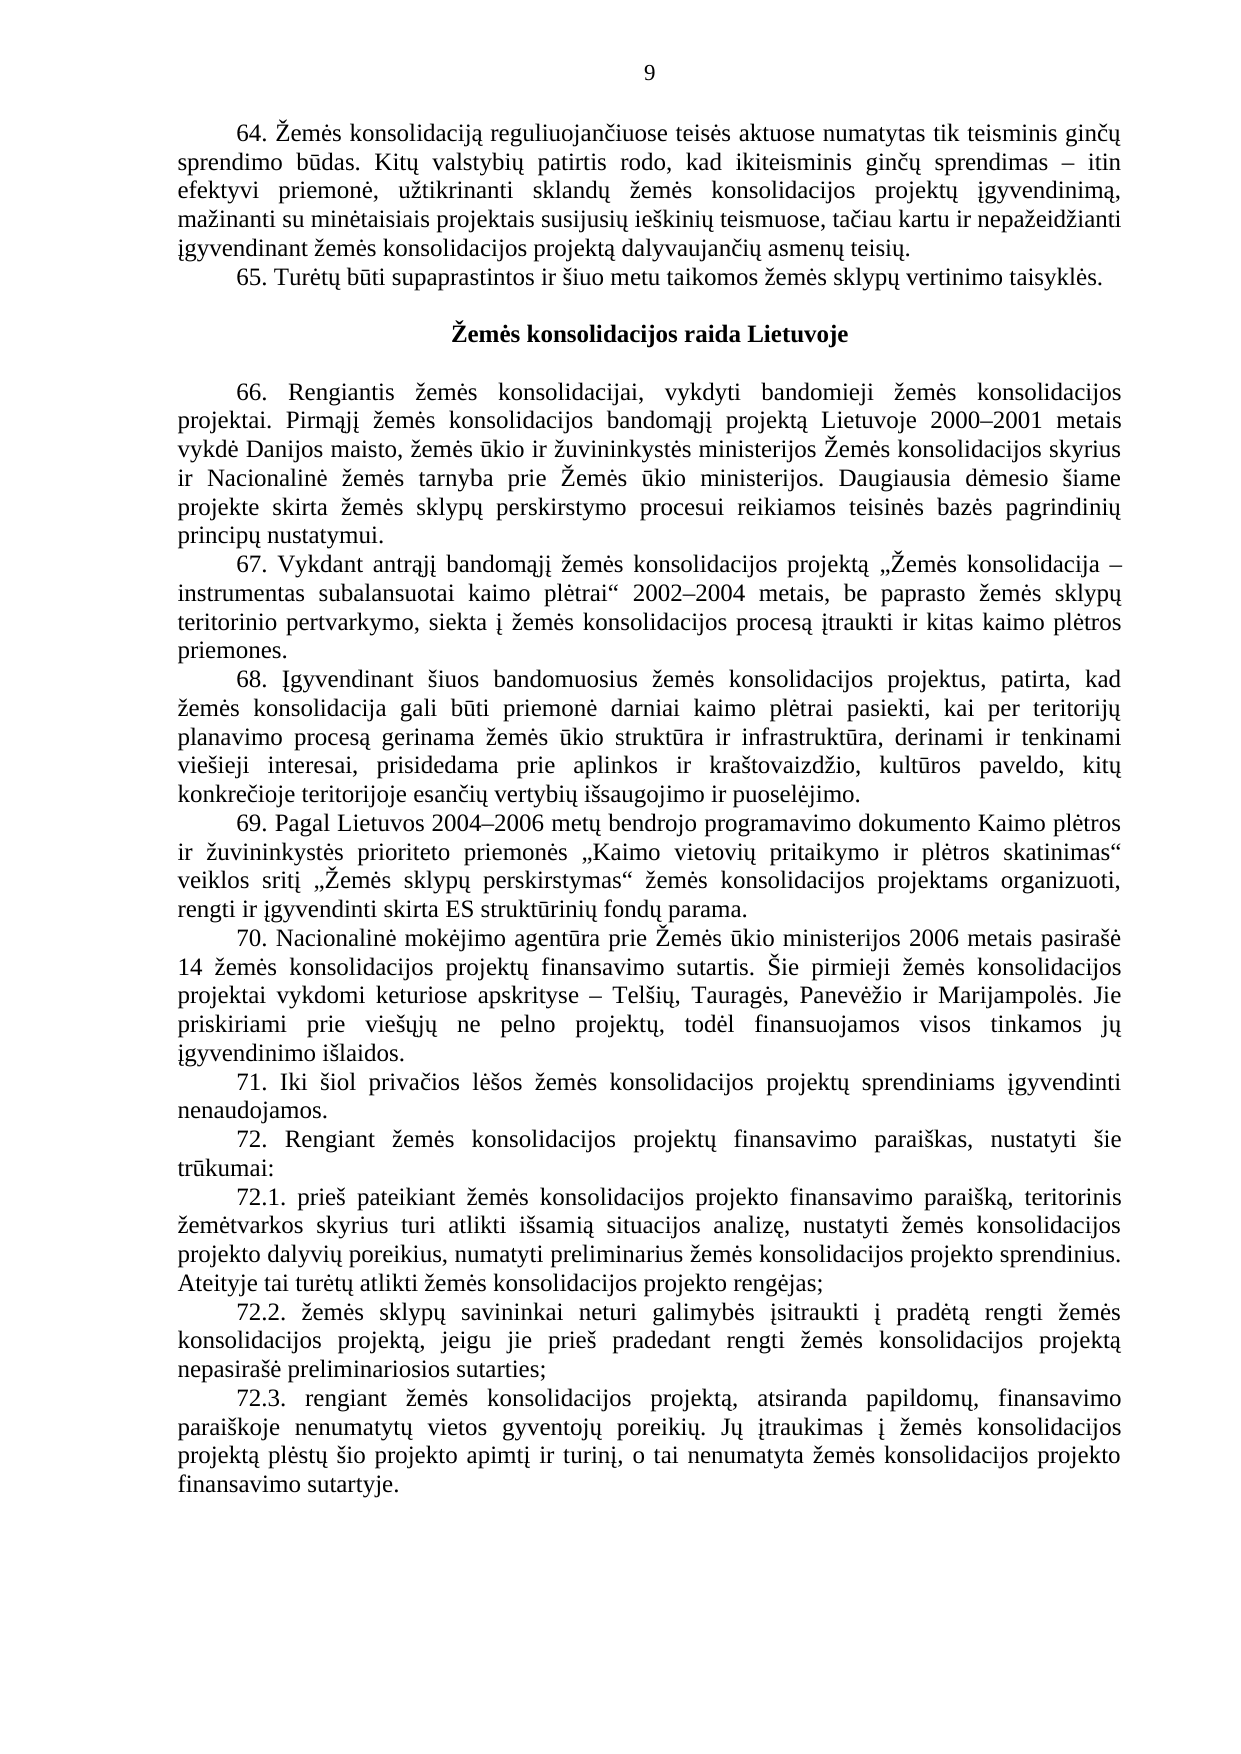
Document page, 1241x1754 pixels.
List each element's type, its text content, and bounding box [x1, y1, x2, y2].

text 72.1. prieš pateikiant žemės konsolidacijos projekto finansavimo paraišką, teritorinis žemėtvarkos skyrius turi atlikti išsamią situacijos analizę, nustatyti žemės konsolidacijos projekto dalyvių poreikius, numatyti preliminarius žemės konsolidacijos projekto sprendinius. Ateityje tai turėtų atlikti žemės konsolidacijos projekto rengėjas; [177, 1182, 1122, 1297]
text 72.2. žemės sklypų savininkai neturi galimybės įsitraukti į pradėtą rengti žemės konsolidacijos projektą, jeigu jie prieš pradedant rengti žemės konsolidacijos projektą nepasirašė preliminariosios sutarties; [177, 1297, 1122, 1383]
text 68. Įgyvendinant šiuos bandomuosius žemės konsolidacijos projektus, patirta, kad žemės konsolidacija gali būti priemonė darniai kaimo plėtrai pasiekti, kai per teritorijų planavimo procesą gerinama žemės ūkio struktūra ir infrastruktūra, derinami ir tenkinami viešieji interesai, prisidedama prie aplinkos ir kraštovaizdžio, kultūros paveldo, kitų konkrečioje teritorijoje esančių vertybių išsaugojimo ir puoselėjimo. [177, 664, 1122, 808]
text 67. Vykdant antrąjį bandomąjį žemės konsolidacijos projektą „Žemės konsolidacija – instrumentas subalansuotai kaimo plėtrai“ 2002–2004 metais, be paprasto žemės sklypų teritorinio pertvarkymo, siekta į žemės konsolidacijos procesą įtraukti ir kitas kaimo plėtros priemones. [177, 549, 1122, 664]
text 64. Žemės konsolidaciją reguliuojančiuose teisės aktuose numatytas tik teisminis ginčų sprendimo būdas. Kitų valstybių patirtis rodo, kad ikiteisminis ginčų sprendimas – itin efektyvi priemonė, užtikrinanti sklandų žemės konsolidacijos projektų įgyvendinimą, mažinanti su minėtaisiais projektais susijusių ieškinių teismuose, tačiau kartu ir nepažeidžianti įgyvendinant žemės konsolidacijos projektą dalyvaujančių asmenų teisių. [177, 118, 1122, 262]
text 72.3. rengiant žemės konsolidacijos projektą, atsiranda papildomų, finansavimo paraiškoje nenumatytų vietos gyventojų poreikių. Jų įtraukimas į žemės konsolidacijos projektą plėstų šio projekto apimtį ir turinį, o tai nenumatyta žemės konsolidacijos projekto finansavimo sutartyje. [177, 1383, 1122, 1498]
text 71. Iki šiol privačios lėšos žemės konsolidacijos projektų sprendiniams įgyvendinti nenaudojamos. [177, 1067, 1122, 1124]
text Žemės konsolidacijos raida Lietuvoje [177, 319, 1122, 348]
text 65. Turėtų būti supaprastintos ir šiuo metu taikomos žemės sklypų vertinimo taisyklės. [177, 262, 1122, 291]
text 69. Pagal Lietuvos 2004–2006 metų bendrojo programavimo dokumento Kaimo plėtros ir žuvininkystės prioriteto priemonės „Kaimo vietovių pritaikymo ir plėtros skatinimas“ veiklos sritį „Žemės sklypų perskirstymas“ žemės konsolidacijos projektams organizuoti, rengti ir įgyvendinti skirta ES struktūrinių fondų parama. [177, 808, 1122, 923]
text 72. Rengiant žemės konsolidacijos projektų finansavimo paraiškas, nustatyti šie trūkumai: [177, 1124, 1122, 1182]
text 70. Nacionalinė mokėjimo agentūra prie Žemės ūkio ministerijos 2006 metais pasirašė 14 žemės konsolidacijos projektų finansavimo sutartis. Šie pirmieji žemės konsolidacijos projektai vykdomi keturiose apskrityse – Telšių, Tauragės, Panevėžio ir Marijampolės. Jie priskiriami prie viešųjų ne pelno projektų, todėl finansuojamos visos tinkamos jų įgyvendinimo išlaidos. [177, 923, 1122, 1067]
text 66. Rengiantis žemės konsolidacijai, vykdyti bandomieji žemės konsolidacijos projektai. Pirmąjį žemės konsolidacijos bandomąjį projektą Lietuvoje 2000–2001 metais vykdė Danijos maisto, žemės ūkio ir žuvininkystės ministerijos Žemės konsolidacijos skyrius ir Nacionalinė žemės tarnyba prie Žemės ūkio ministerijos. Daugiausia dėmesio šiame projekte skirta žemės sklypų perskirstymo procesui reikiamos teisinės bazės pagrindinių principų nustatymui. [177, 377, 1122, 549]
